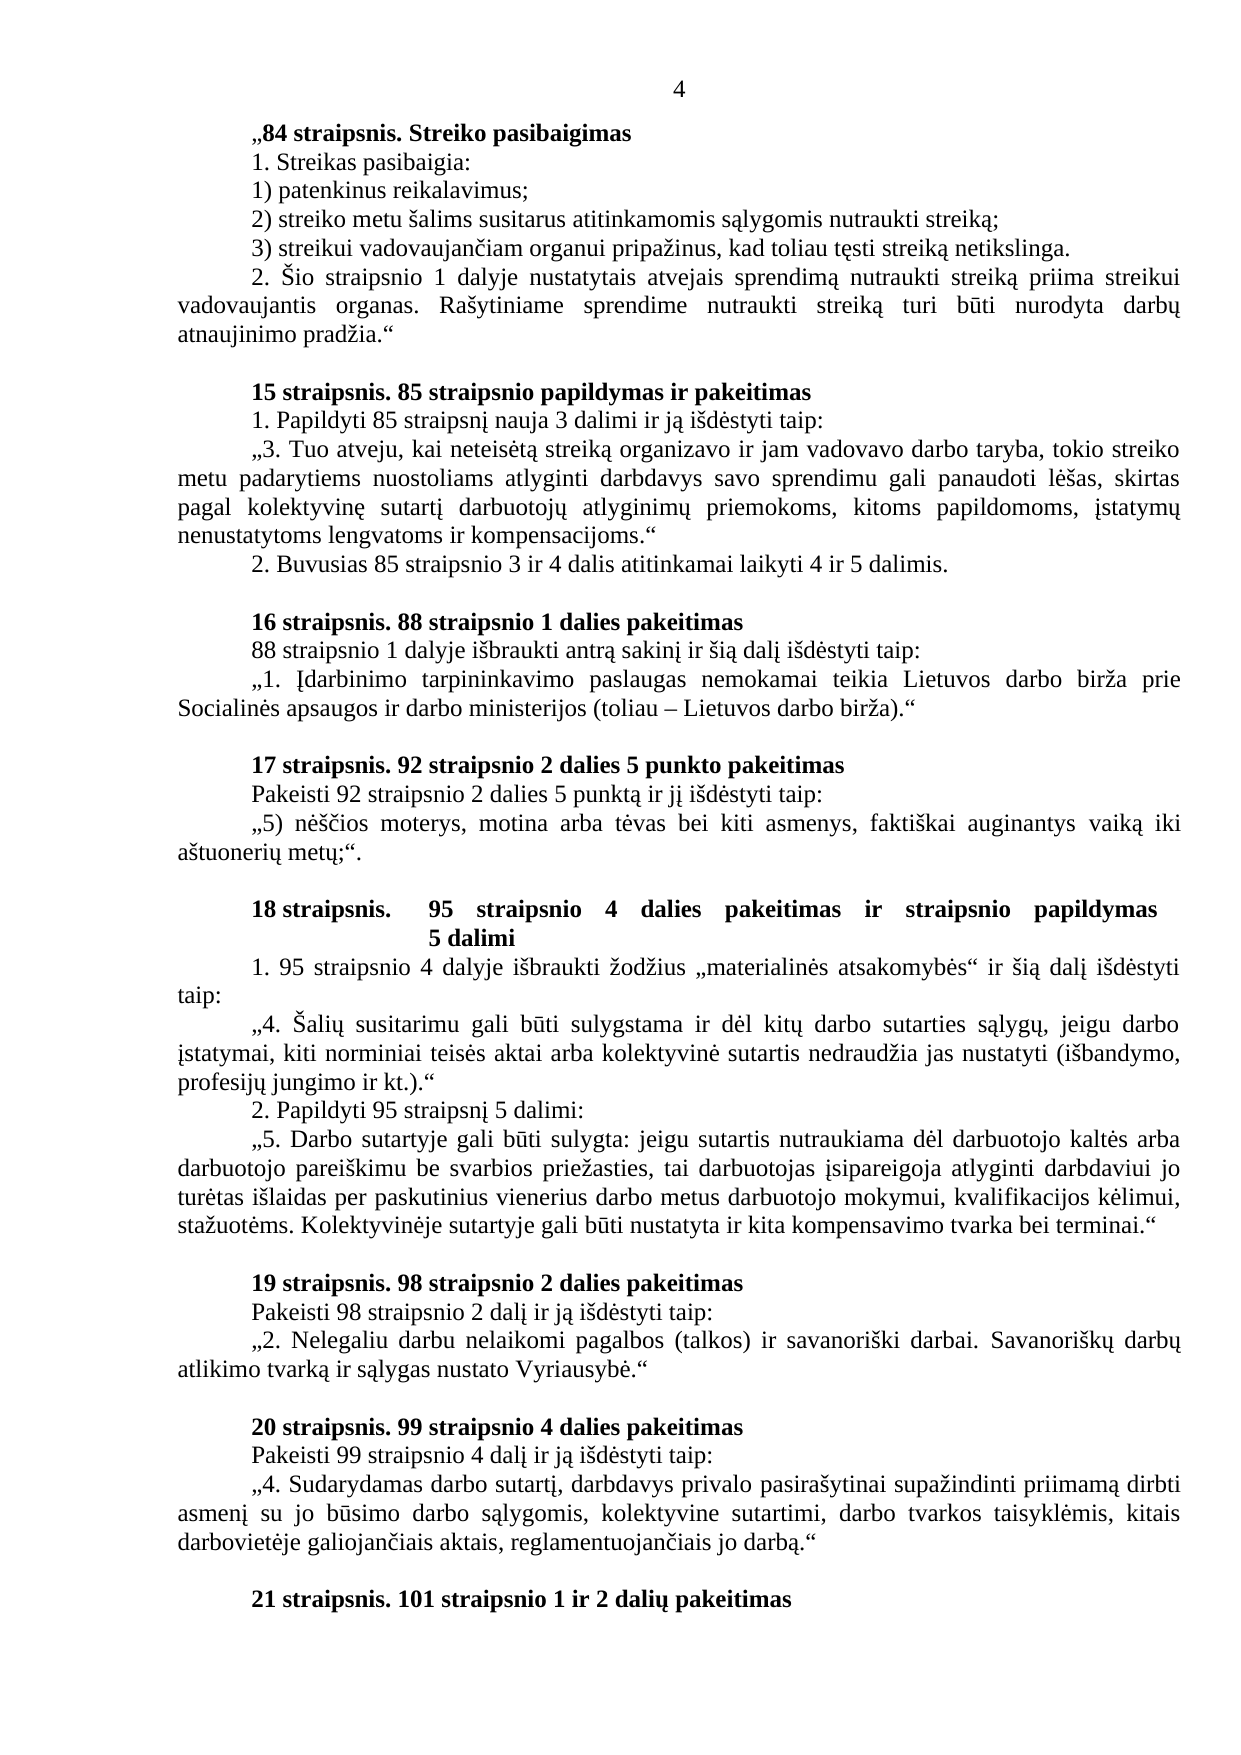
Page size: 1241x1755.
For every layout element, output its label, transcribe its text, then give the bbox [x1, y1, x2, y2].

text 88 straipsnio 1 dalyje išbraukti antrą sakinį ir šią dalį išdėstyti taip: [177, 636, 1181, 664]
text „84 straipsnis. Streiko pasibaigimas [177, 118, 1181, 147]
text „4. Sudarydamas darbo sutartį, darbdavys privalo pasirašytinai supažindinti priimamą dirbti asmenį su jo būsimo darbo sąlygomis, kolektyvine sutartimi, darbo tvarkos taisyklėmis, kitais darbovietėje galiojančiais aktais, reglamentuojančiais jo darbą.“ [177, 1469, 1181, 1556]
text „3. Tuo atveju, kai neteisėtą streiką organizavo ir jam vadovavo darbo taryba, tokio streiko metu padarytiems nuostoliams atlyginti darbdavys savo sprendimu gali panaudoti lėšas, skirtas pagal kolektyvinę sutartį darbuotojų atlyginimų priemokoms, kitoms papildomoms, įstatymų nenustatytoms lengvatoms ir kompensacijoms.“ [177, 434, 1181, 549]
text 21 straipsnis. 101 straipsnio 1 ir 2 dalių pakeitimas [177, 1584, 1181, 1613]
text 3) streikui vadovaujančiam organui pripažinus, kad toliau tęsti streiką netikslinga. [177, 233, 1181, 262]
text 2. Buvusias 85 straipsnio 3 ir 4 dalis atitinkamai laikyti 4 ir 5 dalimis. [177, 549, 1181, 578]
text 1) patenkinus reikalavimus; [177, 176, 1181, 204]
text „2. Nelegaliu darbu nelaikomi pagalbos (talkos) ir savanoriški darbai. Savanoriškų darbų atlikimo tvarką ir sąlygas nustato Vyriausybė.“ [177, 1326, 1181, 1383]
text „5) nėščios moterys, motina arba tėvas bei kiti asmenys, faktiškai auginantys vaiką iki aštuonerių metų;“. [177, 808, 1181, 866]
text „1. Įdarbinimo tarpininkavimo paslaugas nemokamai teikia Lietuvos darbo birža prie Socialinės apsaugos ir darbo ministerijos (toliau – Lietuvos darbo birža).“ [177, 664, 1181, 722]
text 20 straipsnis. 99 straipsnio 4 dalies pakeitimas [177, 1412, 1181, 1441]
text 2) streiko metu šalims susitarus atitinkamomis sąlygomis nutraukti streiką; [177, 204, 1181, 233]
text 16 straipsnis. 88 straipsnio 1 dalies pakeitimas [177, 607, 1181, 636]
text Pakeisti 99 straipsnio 4 dalį ir ją išdėstyti taip: [177, 1441, 1181, 1469]
text 2. Papildyti 95 straipsnį 5 dalimi: [177, 1096, 1181, 1124]
text 18 straipsnis. 95 straipsnio 4 dalies pakeitimas ir straipsnio papildymas 5 dalimi [251, 894, 1181, 952]
text Pakeisti 98 straipsnio 2 dalį ir ją išdėstyti taip: [177, 1297, 1181, 1326]
text 15 straipsnis. 85 straipsnio papildymas ir pakeitimas [177, 377, 1181, 406]
text 2. Šio straipsnio 1 dalyje nustatytais atvejais sprendimą nutraukti streiką priima streikui vadovaujantis organas. Rašytiniame sprendime nutraukti streiką turi būti nurodyta darbų atnaujinimo pradžia.“ [177, 262, 1181, 348]
text 1. 95 straipsnio 4 dalyje išbraukti žodžius „materialinės atsakomybės“ ir šią dalį išdėstyti taip: [177, 952, 1181, 1009]
text 19 straipsnis. 98 straipsnio 2 dalies pakeitimas [177, 1268, 1181, 1297]
text 17 straipsnis. 92 straipsnio 2 dalies 5 punkto pakeitimas [177, 751, 1181, 779]
text Pakeisti 92 straipsnio 2 dalies 5 punktą ir jį išdėstyti taip: [177, 779, 1181, 808]
text „4. Šalių susitarimu gali būti sulygstama ir dėl kitų darbo sutarties sąlygų, jeigu darbo įstatymai, kiti norminiai teisės aktai arba kolektyvinė sutartis nedraudžia jas nustatyti (išbandymo, profesijų jungimo ir kt.).“ [177, 1009, 1181, 1096]
text „5. Darbo sutartyje gali būti sulygta: jeigu sutartis nutraukiama dėl darbuotojo kaltės arba darbuotojo pareiškimu be svarbios priežasties, tai darbuotojas įsipareigoja atlyginti darbdaviui jo turėtas išlaidas per paskutinius vienerius darbo metus darbuotojo mokymui, kvalifikacijos kėlimui, stažuotėms. Kolektyvinėje sutartyje gali būti nustatyta ir kita kompensavimo tvarka bei terminai.“ [177, 1124, 1181, 1239]
text 1. Papildyti 85 straipsnį nauja 3 dalimi ir ją išdėstyti taip: [177, 406, 1181, 434]
text 1. Streikas pasibaigia: [177, 147, 1181, 176]
